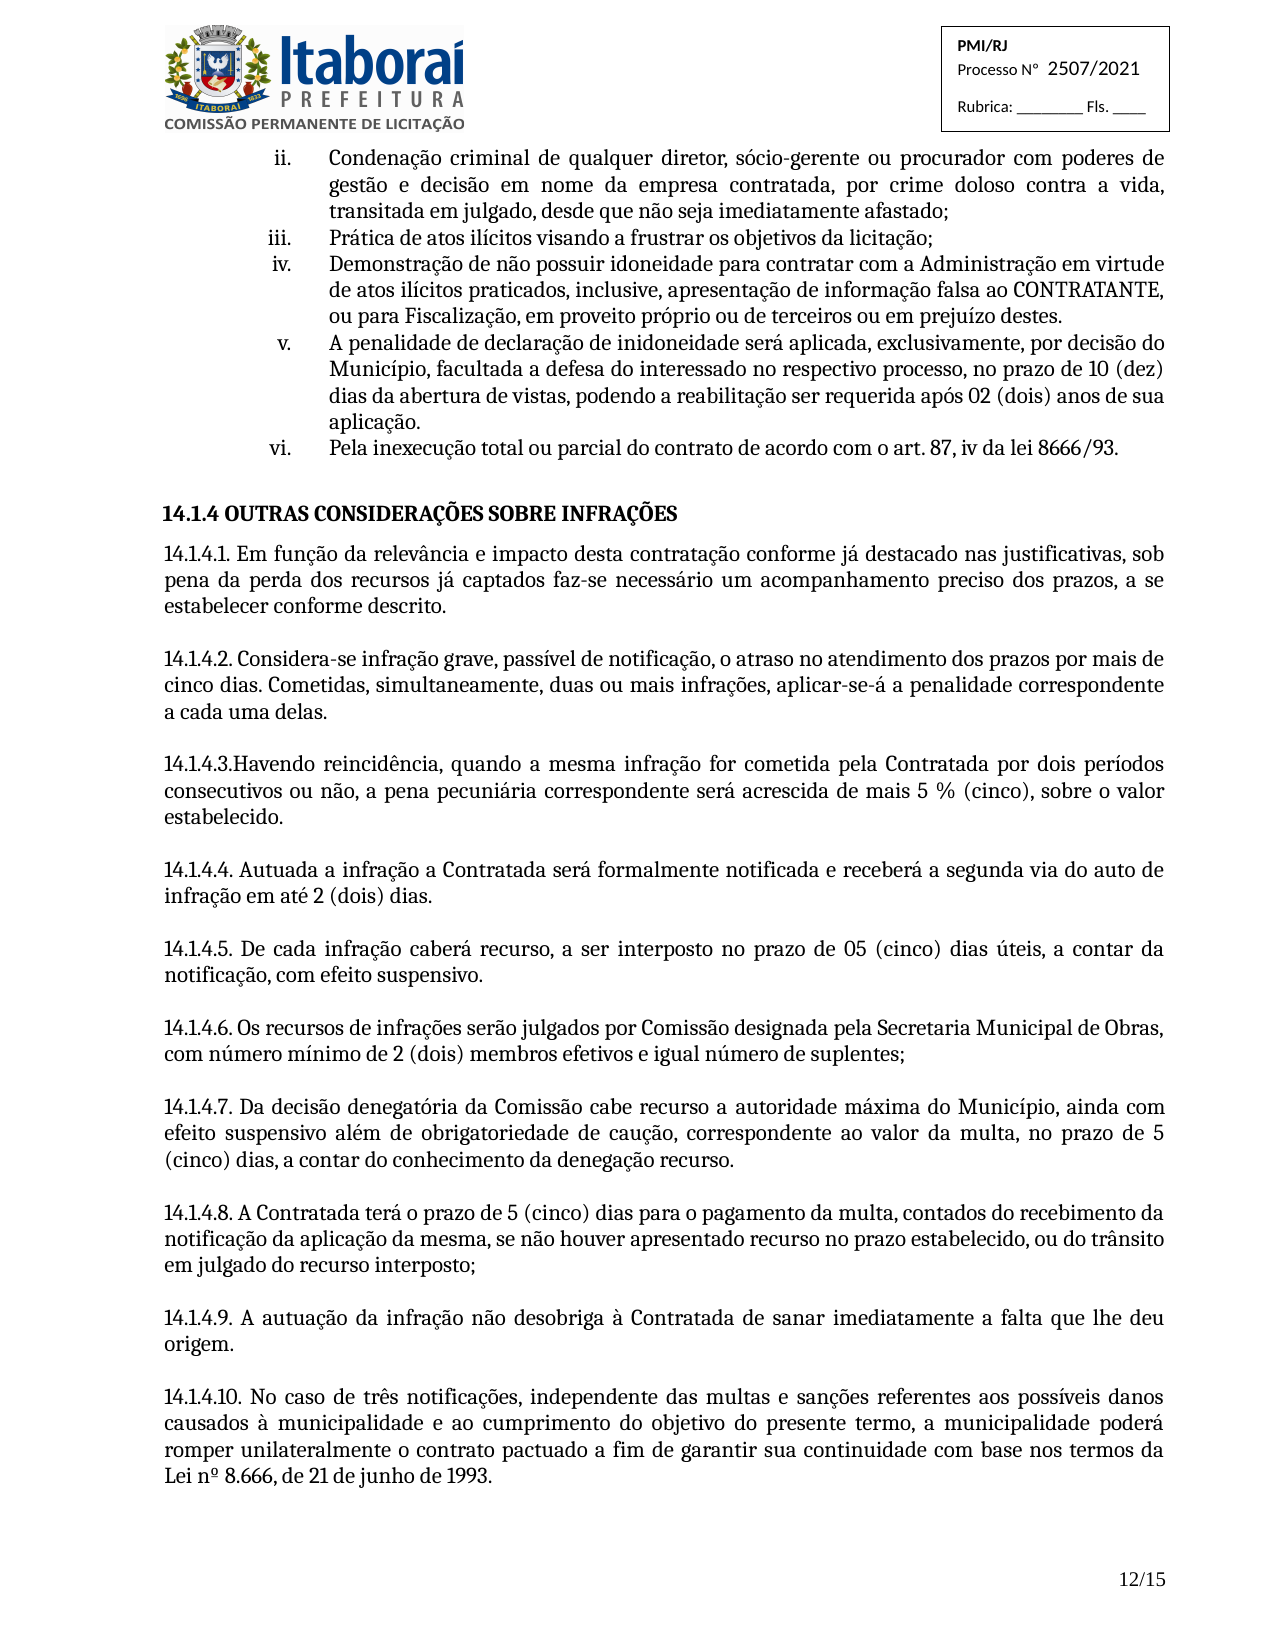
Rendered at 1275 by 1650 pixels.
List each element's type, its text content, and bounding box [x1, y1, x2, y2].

list Pela inexecução total ou parcial do contrato de acordo com o art. 87, iv da lei 8666/93. [291, 435, 1166, 461]
list Demonstração de não possuir idoneidade para contratar com a Administração em virtude de atos ilícitos praticados, inclusive, apresentação de informação falsa ao CONTRATANTE, ou para Fiscalização, em proveito próprio ou de terceiros ou em prejuízo destes. [291, 251, 1166, 330]
text 14.1.4.7. Da decisão denegatória da Comissão cabe recurso a autoridade máxima do Município, ainda com efeito suspensivo além de obrigatoriedade de caução, correspondente ao valor da multa, no prazo de 5 (cinco) dias, a contar do conhecimento da denegação recurso. [164, 1094, 1166, 1173]
list A penalidade de declaração de inidoneidade será aplicada, exclusivamente, por decisão do Município, facultada a defesa do interessado no respectivo processo, no prazo de 10 (dez) dias da abertura de vistas, podendo a reabilitação ser requerida após 02 (dois) anos de sua aplicação. [291, 330, 1166, 435]
text 14.1.4.8. A Contratada terá o prazo de 5 (cinco) dias para o pagamento da multa, contados do recebimento da notificação da aplicação da mesma, se não houver apresentado recurso no prazo estabelecido, ou do trânsito em julgado do recurso interposto; [164, 1199, 1166, 1278]
text 14.1.4.10. No caso de três notificações, independente das multas e sanções referentes aos possíveis danos causados à municipalidade e ao cumprimento do objetivo do presente termo, a municipalidade poderá romper unilateralmente o contrato pactuado a fim de garantir sua continuidade com base nos termos da Lei nº 8.666, de 21 de junho de 1993. [164, 1384, 1166, 1489]
text 14.1.4.6. Os recursos de infrações serão julgados por Comissão designada pela Secretaria Municipal de Obras, com número mínimo de 2 (dois) membros efetivos e igual número de suplentes; [164, 1015, 1166, 1067]
list Prática de atos ilícitos visando a frustrar os objetivos da licitação; [291, 224, 1166, 251]
text 14.1.4 OUTRAS CONSIDERAÇÕES SOBRE INFRAÇÕES [162, 501, 1166, 527]
text 14.1.4.2. Considera-se infração grave, passível de notificação, o atraso no atendimento dos prazos por mais de cinco dias. Cometidas, simultaneamente, duas ou mais infrações, aplicar-se-á a penalidade correspondente a cada uma delas. [164, 646, 1166, 725]
text 14.1.4.1. Em função da relevância e impacto desta contratação conforme já destacado nas justificativas, sob pena da perda dos recursos já captados faz-se necessário um acompanhamento preciso dos prazos, a se estabelecer conforme descrito. [164, 540, 1166, 619]
text 14.1.4.3.Havendo reincidência, quando a mesma infração for cometida pela Contratada por dois períodos consecutivos ou não, a pena pecuniária correspondente será acrescida de mais 5 % (cinco), sobre o valor estabelecido. [164, 751, 1166, 830]
picture [165, 25, 465, 133]
text 14.1.4.9. A autuação da infração não desobriga à Contratada de sanar imediatamente a falta que lhe deu origem. [164, 1305, 1166, 1357]
text 14.1.4.4. Autuada a infração a Contratada será formalmente notificada e receberá a segunda via do auto de infração em até 2 (dois) dias. [164, 857, 1166, 909]
text 14.1.4.5. De cada infração caberá recurso, a ser interposto no prazo de 05 (cinco) dias úteis, a contar da notificação, com efeito suspensivo. [164, 936, 1166, 988]
list Condenação criminal de qualquer diretor, sócio-gerente ou procurador com poderes de gestão e decisão em nome da empresa contratada, por crime doloso contra a vida, transitada em julgado, desde que não seja imediatamente afastado; [291, 145, 1166, 224]
